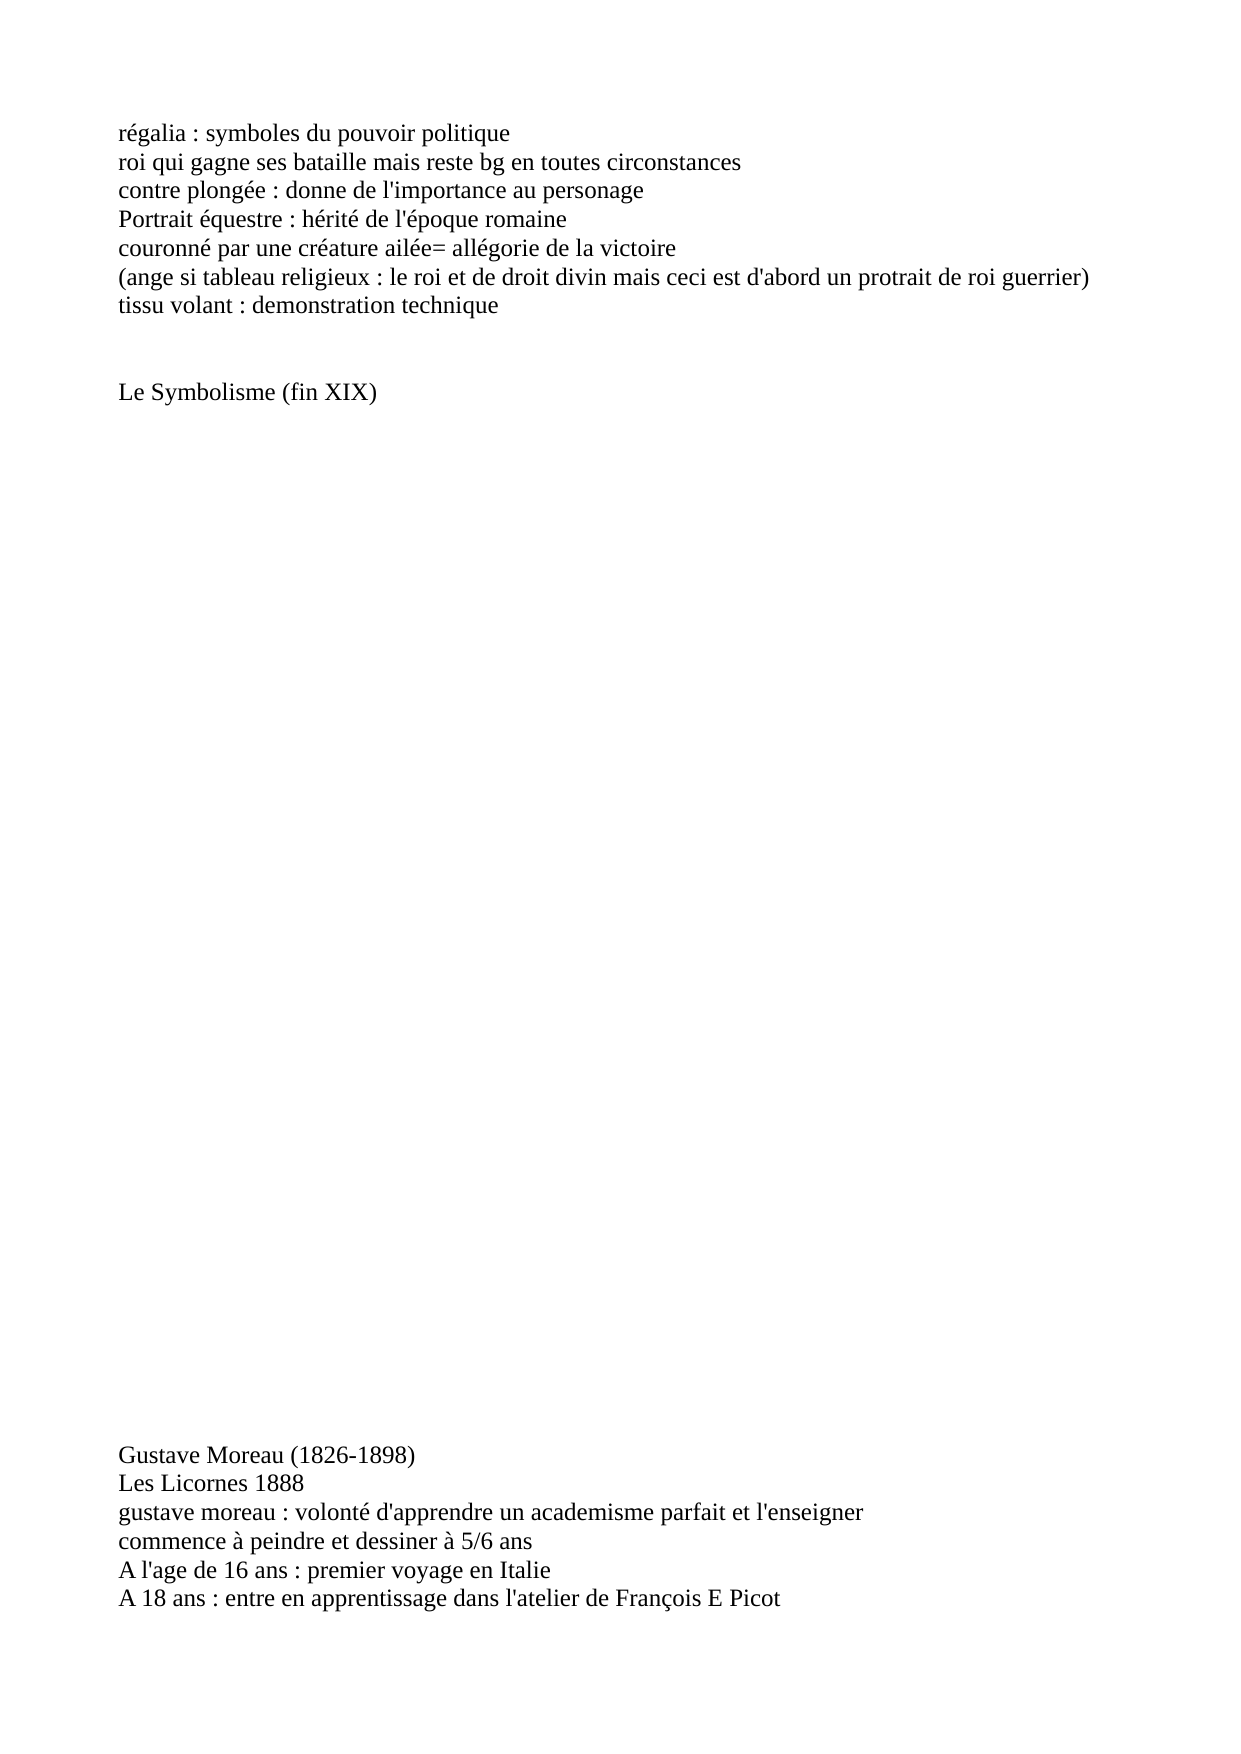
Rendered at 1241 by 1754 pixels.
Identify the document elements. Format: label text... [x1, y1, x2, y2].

text roi qui gagne ses bataille mais reste bg en toutes circonstances [118, 147, 1122, 176]
text A 18 ans : entre en apprentissage dans l'atelier de François E Picot [118, 1583, 1122, 1612]
text Gustave Moreau (1826-1898) [118, 1440, 1122, 1468]
text commence à peindre et dessiner à 5/6 ans [118, 1526, 1122, 1555]
text (ange si tableau religieux : le roi et de droit divin mais ceci est d'abord un protrait de roi guerrier) [118, 262, 1122, 291]
text tissu volant : demonstration technique [118, 291, 1122, 319]
text A l'age de 16 ans : premier voyage en Italie [118, 1555, 1122, 1583]
text Les Licornes 1888 [118, 1468, 1122, 1497]
text Portrait équestre : hérité de l'époque romaine [118, 204, 1122, 233]
text couronné par une créature ailée= allégorie de la victoire [118, 233, 1122, 262]
text régalia : symboles du pouvoir politique [118, 118, 1122, 147]
text contre plongée : donne de l'importance au personage [118, 176, 1122, 204]
text gustave moreau : volonté d'apprendre un academisme parfait et l'enseigner [118, 1497, 1122, 1526]
text Le Symbolisme (fin XIX) [118, 377, 1122, 406]
